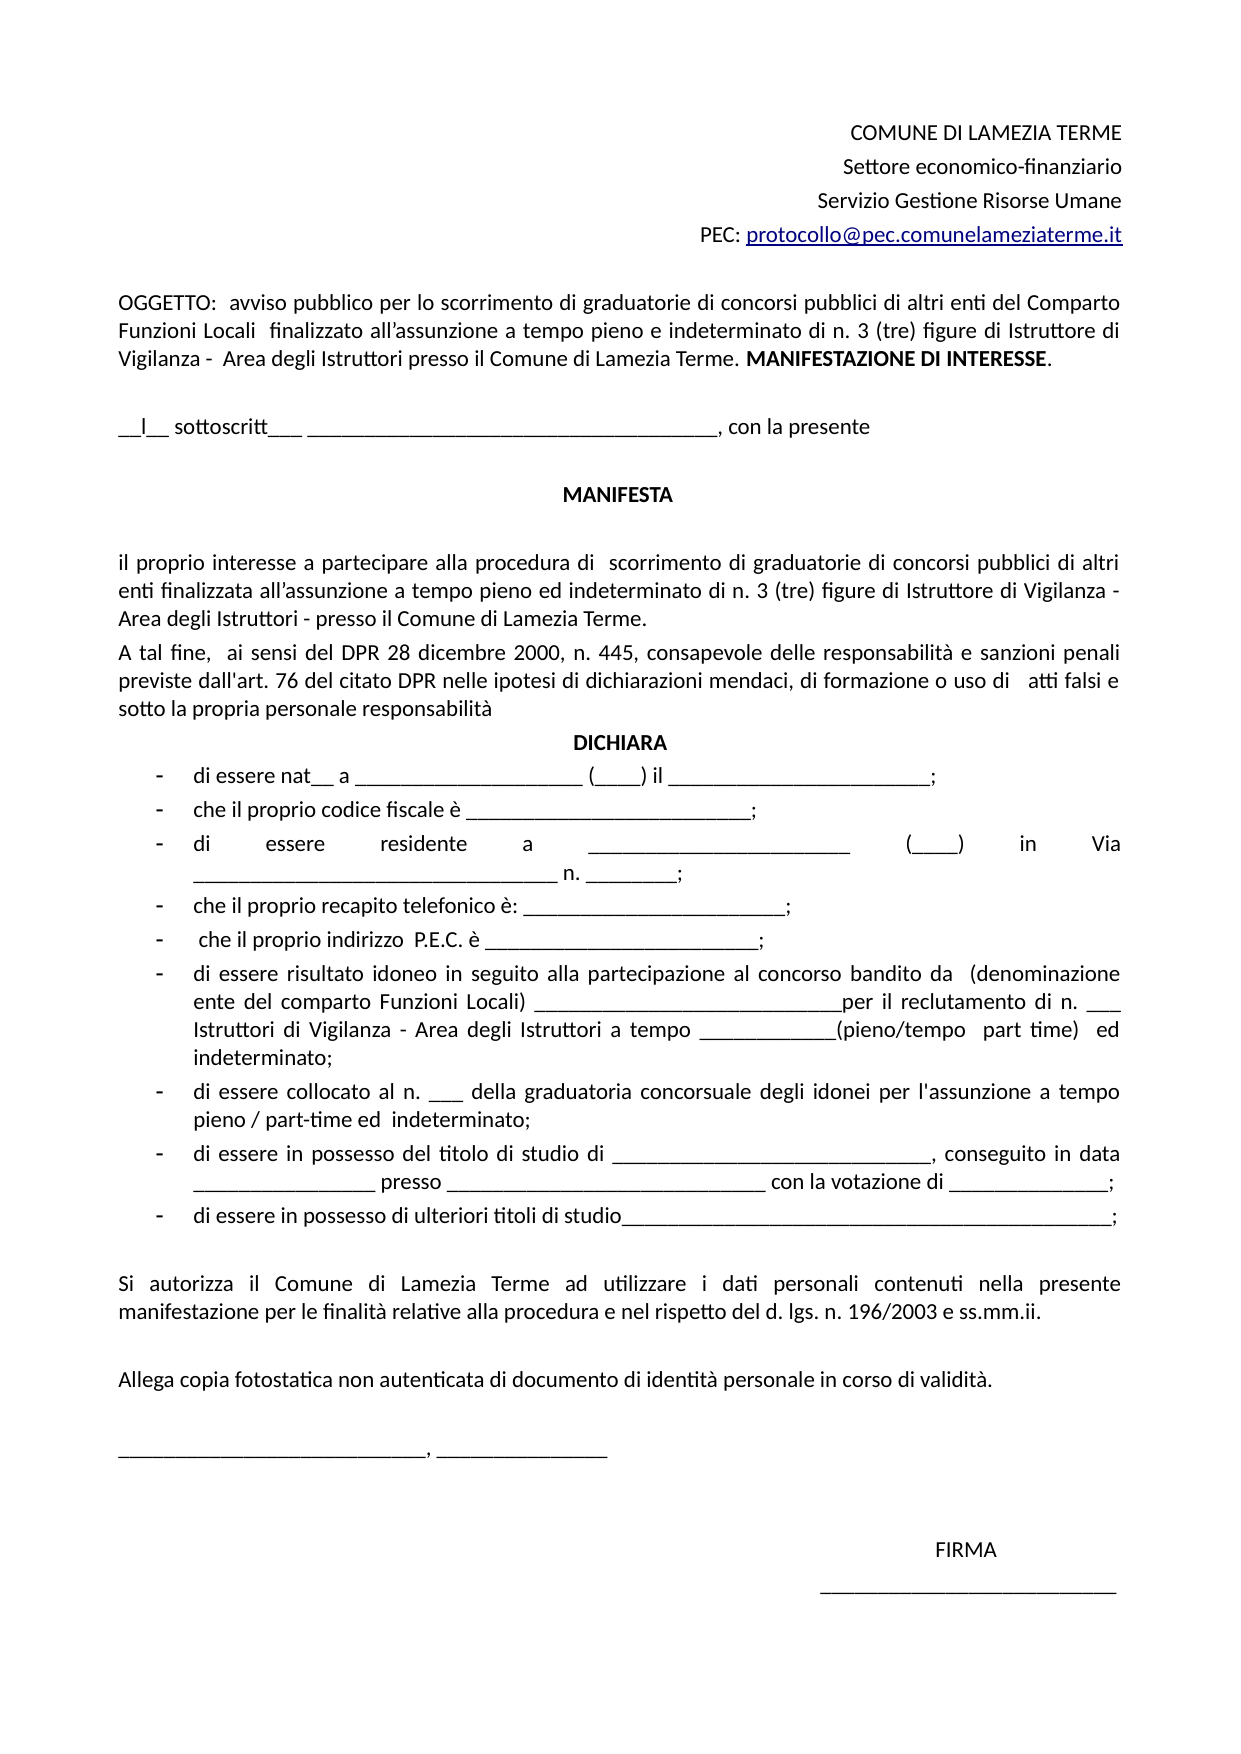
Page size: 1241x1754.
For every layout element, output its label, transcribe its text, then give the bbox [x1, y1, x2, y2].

text __________________________ [118, 1569, 1122, 1597]
text ___________________________, _______________ [118, 1433, 1122, 1461]
list di essere risultato idoneo in seguito alla partecipazione al concorso bandito da (denominazione ente del comparto Funzioni Locali) ___________________________per il reclutamento di n. ___ Istruttori di Vigilanza - Area degli Istruttori a tempo ____________(pieno/tempo part time) ed indeterminato; [156, 959, 1122, 1072]
text A tal fine, ai sensi del DPR 28 dicembre 2000, n. 445, consapevole delle responsabilità e sanzioni penali previste dall'art. 76 del citato DPR nelle ipotesi di dichiarazioni mendaci, di formazione o uso di atti falsi e sotto la propria personale responsabilità [118, 638, 1122, 722]
list che il proprio codice fiscale è _________________________; [156, 796, 1122, 824]
text Servizio Gestione Risorse Umane [118, 186, 1122, 214]
text MANIFESTA [118, 480, 1122, 508]
list che il proprio indirizzo P.E.C. è ________________________; [156, 926, 1122, 953]
list di essere residente a _______________________ (____) in Via ________________________________ n. ________; [156, 829, 1122, 886]
text PEC: protocollo@pec.comunelameziaterme.it [118, 220, 1122, 248]
text Settore economico-finanziario [118, 152, 1122, 180]
text OGGETTO: avviso pubblico per lo scorrimento di graduatorie di concorsi pubblici di altri enti del Comparto Funzioni Locali finalizzato all’assunzione a tempo pieno e indeterminato di n. 3 (tre) figure di Istruttore di Vigilanza - Area degli Istruttori presso il Comune di Lamezia Terme. MANIFESTAZIONE DI INTERESSE. [118, 288, 1122, 372]
list di essere collocato al n. ___ della graduatoria concorsuale degli idonei per l'assunzione a tempo pieno / part-time ed indeterminato; [156, 1077, 1122, 1133]
text COMUNE DI LAMEZIA TERME [118, 118, 1122, 146]
list di essere in possesso di ulteriori titoli di studio___________________________________________; [156, 1201, 1122, 1229]
list di essere nat__ a ____________________ (____) il _______________________; [156, 762, 1122, 790]
text FIRMA [118, 1535, 1122, 1563]
list che il proprio recapito telefonico è: _______________________; [156, 892, 1122, 919]
text __l__ sottoscritt___ ____________________________________, con la presente [118, 412, 1122, 440]
list di essere in possesso del titolo di studio di ____________________________, conseguito in data ________________ presso ____________________________ con la votazione di ______________; [156, 1139, 1122, 1196]
text il proprio interesse a partecipare alla procedura di scorrimento di graduatorie di concorsi pubblici di altri enti finalizzata all’assunzione a tempo pieno ed indeterminato di n. 3 (tre) figure di Istruttore di Vigilanza - Area degli Istruttori - presso il Comune di Lamezia Terme. [118, 548, 1122, 632]
text Si autorizza il Comune di Lamezia Terme ad utilizzare i dati personali contenuti nella presente manifestazione per le finalità relative alla procedura e nel rispetto del d. lgs. n. 196/2003 e ss.mm.ii. [118, 1269, 1122, 1325]
text DICHIARA [118, 728, 1122, 756]
text Allega copia fotostatica non autenticata di documento di identità personale in corso di validità. [118, 1365, 1122, 1393]
